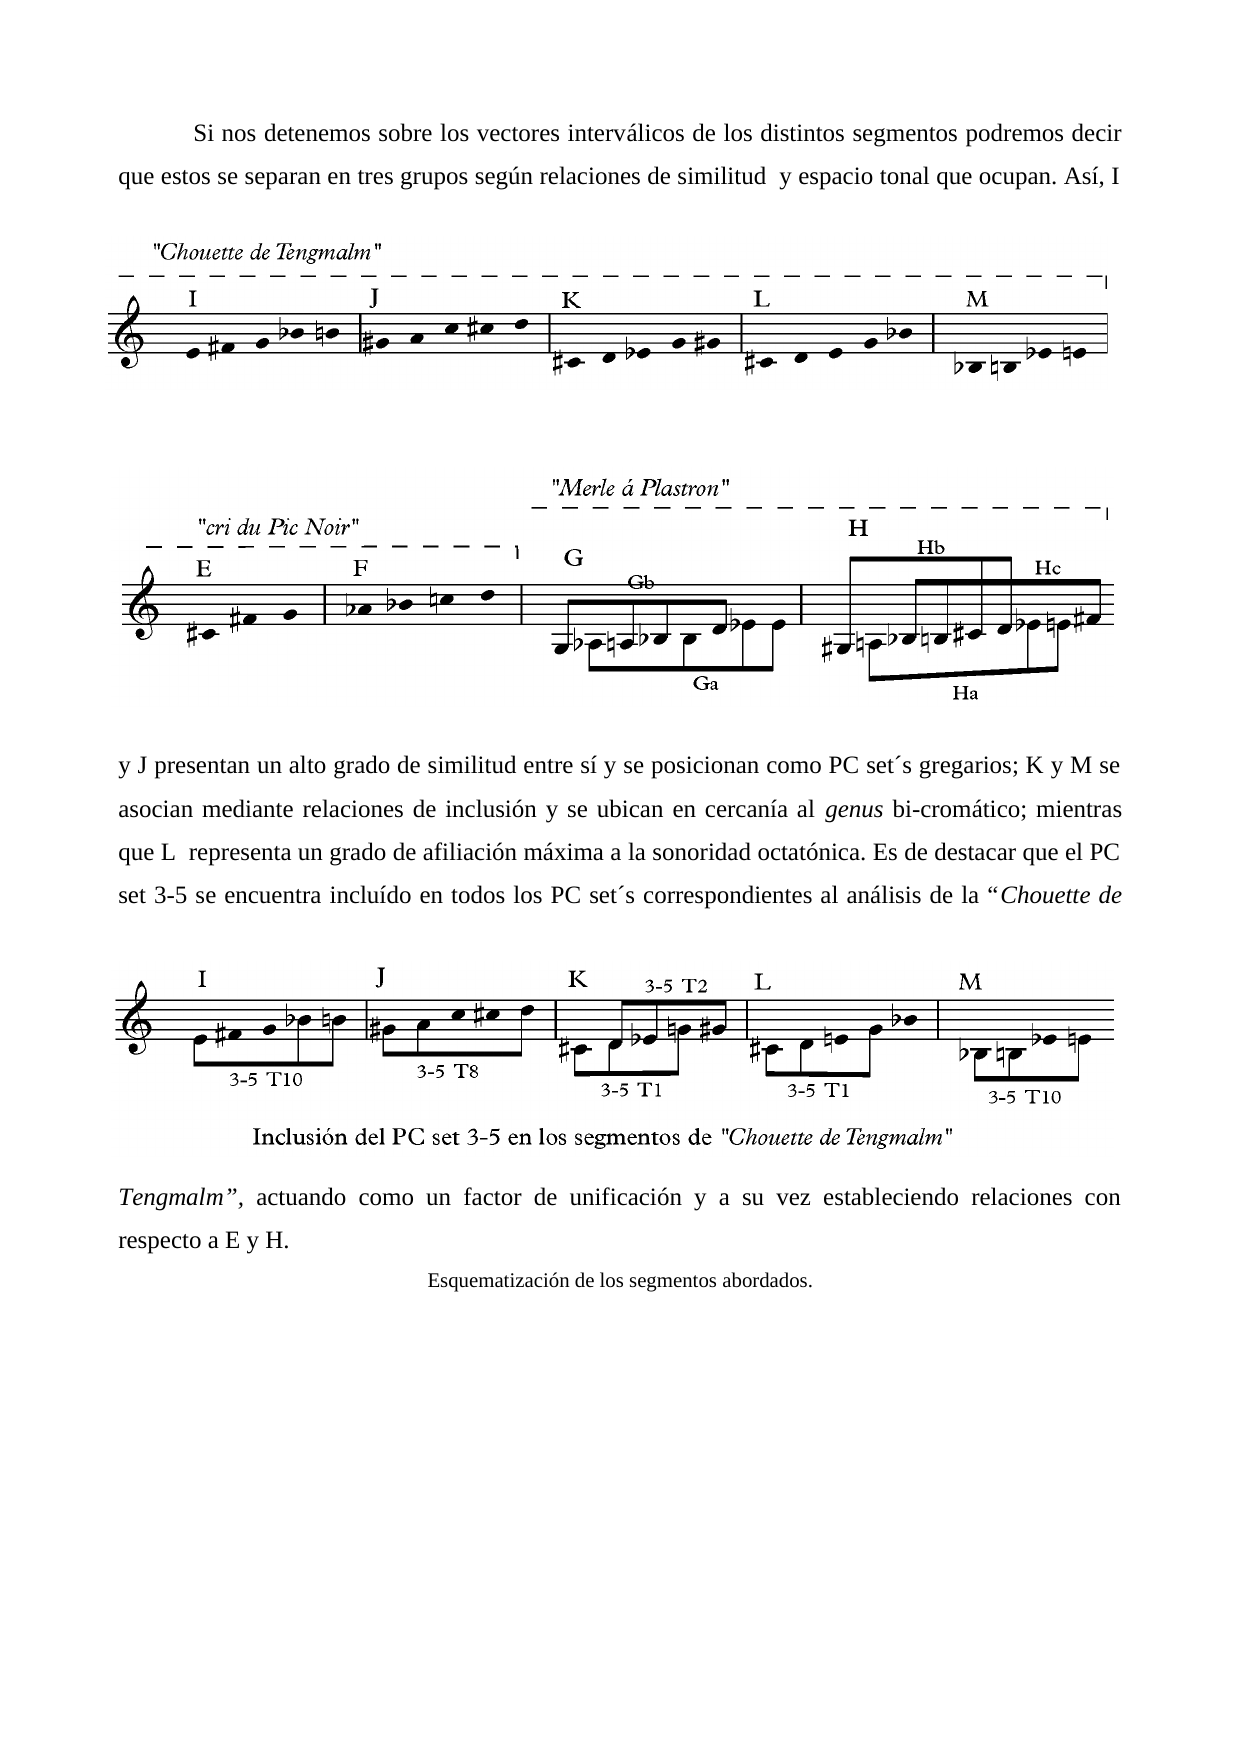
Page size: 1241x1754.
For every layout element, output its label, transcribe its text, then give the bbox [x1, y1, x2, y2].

picture [111, 1046, 1114, 1242]
picture [111, 552, 1114, 791]
table_cell [966, 119, 1132, 162]
table_cell 10,11,3,4 [464, 119, 631, 162]
table_cell 200121 [799, 119, 965, 162]
text Esquematización de los segmentos abordados. [118, 1353, 1122, 1377]
table_cell 0156 [632, 119, 798, 162]
picture [104, 321, 1108, 475]
table_cell M [130, 119, 296, 162]
text Si nos detenemos sobre los vectores interválicos de los distintos segmentos podremos decir que estos se separan en tres grupos según relaciones de similitud y espacio tonal que ocupan. Así, I y J presentan un alto grado de similitud entre sí y se posicionan como PC set´s gregarios; K y M se asocian mediante relaciones de inclusión y se ubican en cercanía al genus bi-cromático; mientras que L representa un grado de afiliación máxima a la sonoridad octatónica. Es de destacar que el PC set 3-5 se encuentra incluído en todos los PC set´s correspondientes al análisis de la “Chouette de Tengmalm”, actuando como un factor de unificación y a su vez estableciendo relaciones con respecto a E y H. [118, 203, 1122, 1338]
table_cell 4-8 [297, 119, 463, 162]
